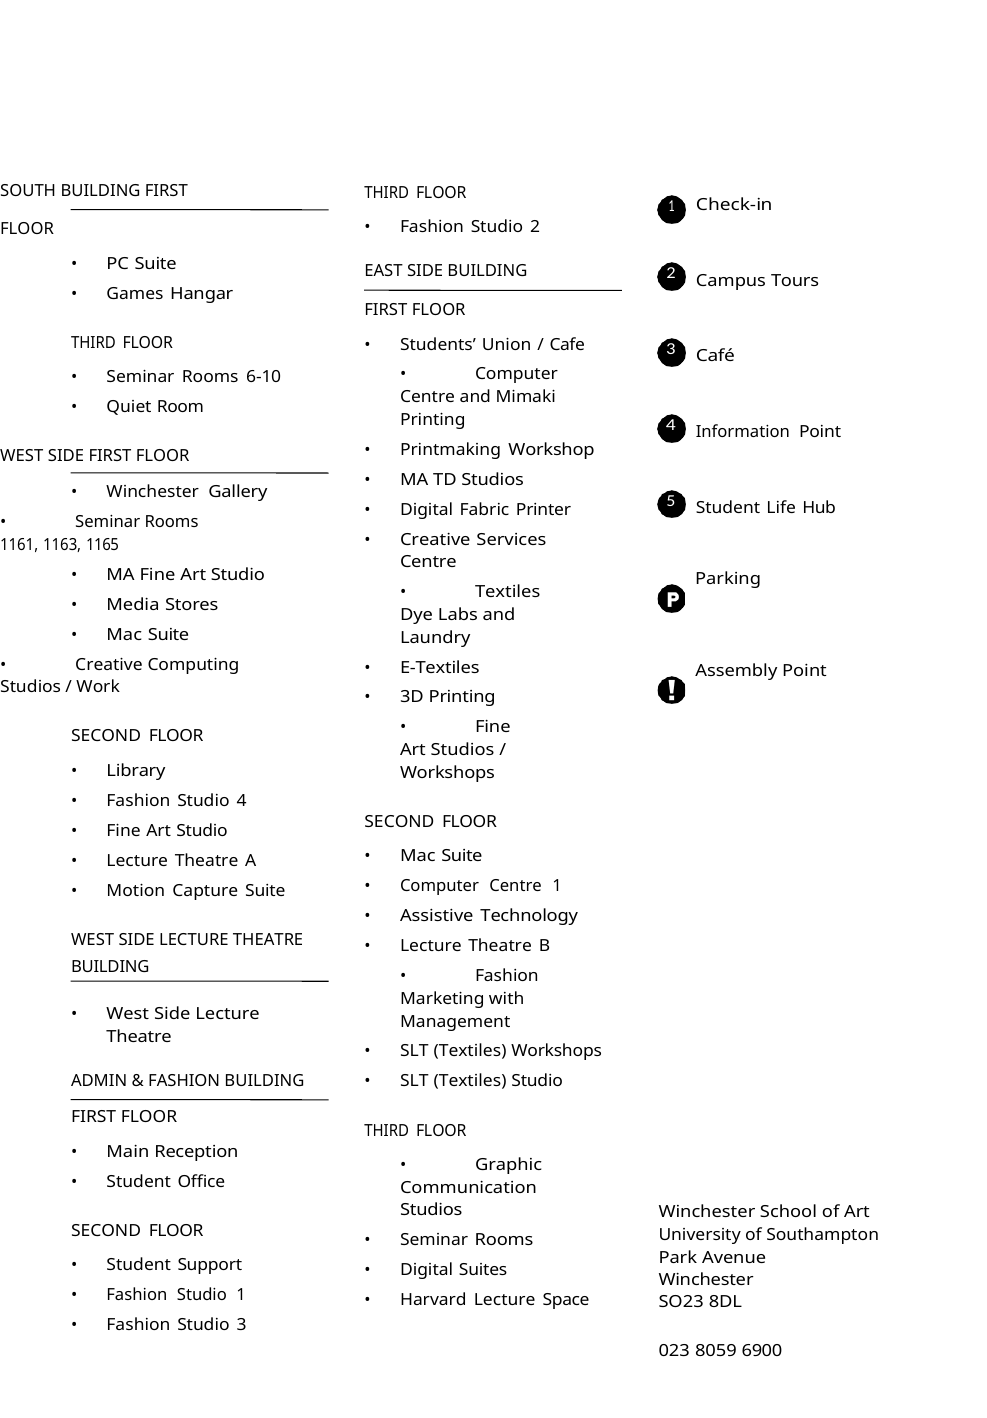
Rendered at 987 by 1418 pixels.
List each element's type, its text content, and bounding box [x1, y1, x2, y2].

list PC Suite [71, 251, 321, 274]
list Creative Computing Studios / Work [0, 652, 268, 697]
list Mac Suite [71, 622, 321, 645]
subtitle EAST SIDE BUILDING [364, 243, 566, 289]
list Creative Services Centre [364, 527, 605, 573]
text Parking [658, 565, 986, 612]
subtitle THIRD FLOOR [364, 181, 605, 203]
list MA Fine Art Studio [71, 562, 321, 585]
list West Side Lecture Theatre [71, 1002, 321, 1047]
list Fashion Studio 1 [71, 1283, 321, 1306]
text Student Life Hub [696, 495, 986, 518]
list Fashion Studio 3 [71, 1313, 321, 1335]
list 3D Printing [364, 685, 605, 708]
list Lecture Theatre A [71, 848, 321, 871]
list Fashion Studio 4 [71, 788, 321, 811]
list Winchester Gallery [71, 480, 321, 502]
list Lecture Theatre B [364, 934, 605, 957]
list Quiet Room [71, 395, 321, 418]
list Motion Capture Suite [71, 878, 321, 901]
list Games Hangar [71, 281, 321, 304]
list Students’ Union / Cafe [364, 332, 605, 355]
subtitle WEST SIDE FIRST FLOOR [0, 444, 197, 467]
list Seminar Rooms 1161, 1163, 1165 [0, 510, 233, 555]
list Assistive Technology [364, 904, 605, 927]
text Campus Tours [696, 268, 986, 291]
list Main Reception [71, 1139, 321, 1162]
list Library [71, 758, 321, 781]
list Seminar Rooms [364, 1228, 605, 1251]
list Printmaking Workshop [364, 437, 605, 460]
subtitle ADMIN & FASHION BUILDING [71, 1054, 321, 1099]
list Fine Art Studios / Workshops [400, 715, 540, 783]
subtitle SECOND FLOOR [71, 724, 321, 747]
subtitle FIRST FLOOR [71, 1101, 321, 1127]
text Assembly Point [657, 657, 986, 704]
subtitle SOUTH BUILDING FIRST FLOOR [0, 162, 246, 239]
subtitle WEST SIDE LECTURE THEATRE BUILDING [71, 927, 321, 978]
list Mac Suite [364, 844, 605, 867]
list SLT (Textiles) Studio [364, 1069, 605, 1092]
list Media Stores [71, 592, 321, 615]
list MA TD Studios [364, 467, 605, 490]
list Fashion Studio 2 [364, 215, 605, 238]
list Computer Centre 1 [364, 874, 605, 897]
subtitle SECOND FLOOR [364, 809, 605, 832]
list Digital Fabric Printer [364, 497, 605, 520]
list Digital Suites [364, 1258, 605, 1281]
subtitle THIRD FLOOR [71, 331, 321, 353]
text Café [696, 344, 986, 367]
list Fashion Marketing with Management [400, 964, 549, 1032]
list Computer Centre and Mimaki Printing [400, 362, 575, 430]
list Student Office [71, 1169, 321, 1192]
list E-Textiles [364, 655, 605, 678]
text Winchester School of Art University of Southampton Park Avenue [658, 1200, 897, 1268]
list Fine Art Studio [71, 818, 321, 841]
text Information Point [696, 420, 986, 442]
list Seminar Rooms 6-10 [71, 365, 321, 388]
list SLT (Textiles) Workshops [364, 1039, 605, 1062]
list Textiles Dye Labs and Laundry [400, 580, 542, 648]
text 023 8059 6900 [658, 1339, 986, 1362]
list Harvard Lecture Space [364, 1288, 605, 1311]
list Student Support [71, 1253, 321, 1276]
list Graphic Communication Studios [400, 1153, 595, 1221]
subtitle SECOND FLOOR [71, 1218, 321, 1241]
text Check-in [696, 192, 986, 215]
subtitle FIRST FLOOR [364, 291, 566, 320]
subtitle THIRD FLOOR [364, 1118, 605, 1141]
text Winchester SO23 8DL [658, 1268, 787, 1312]
